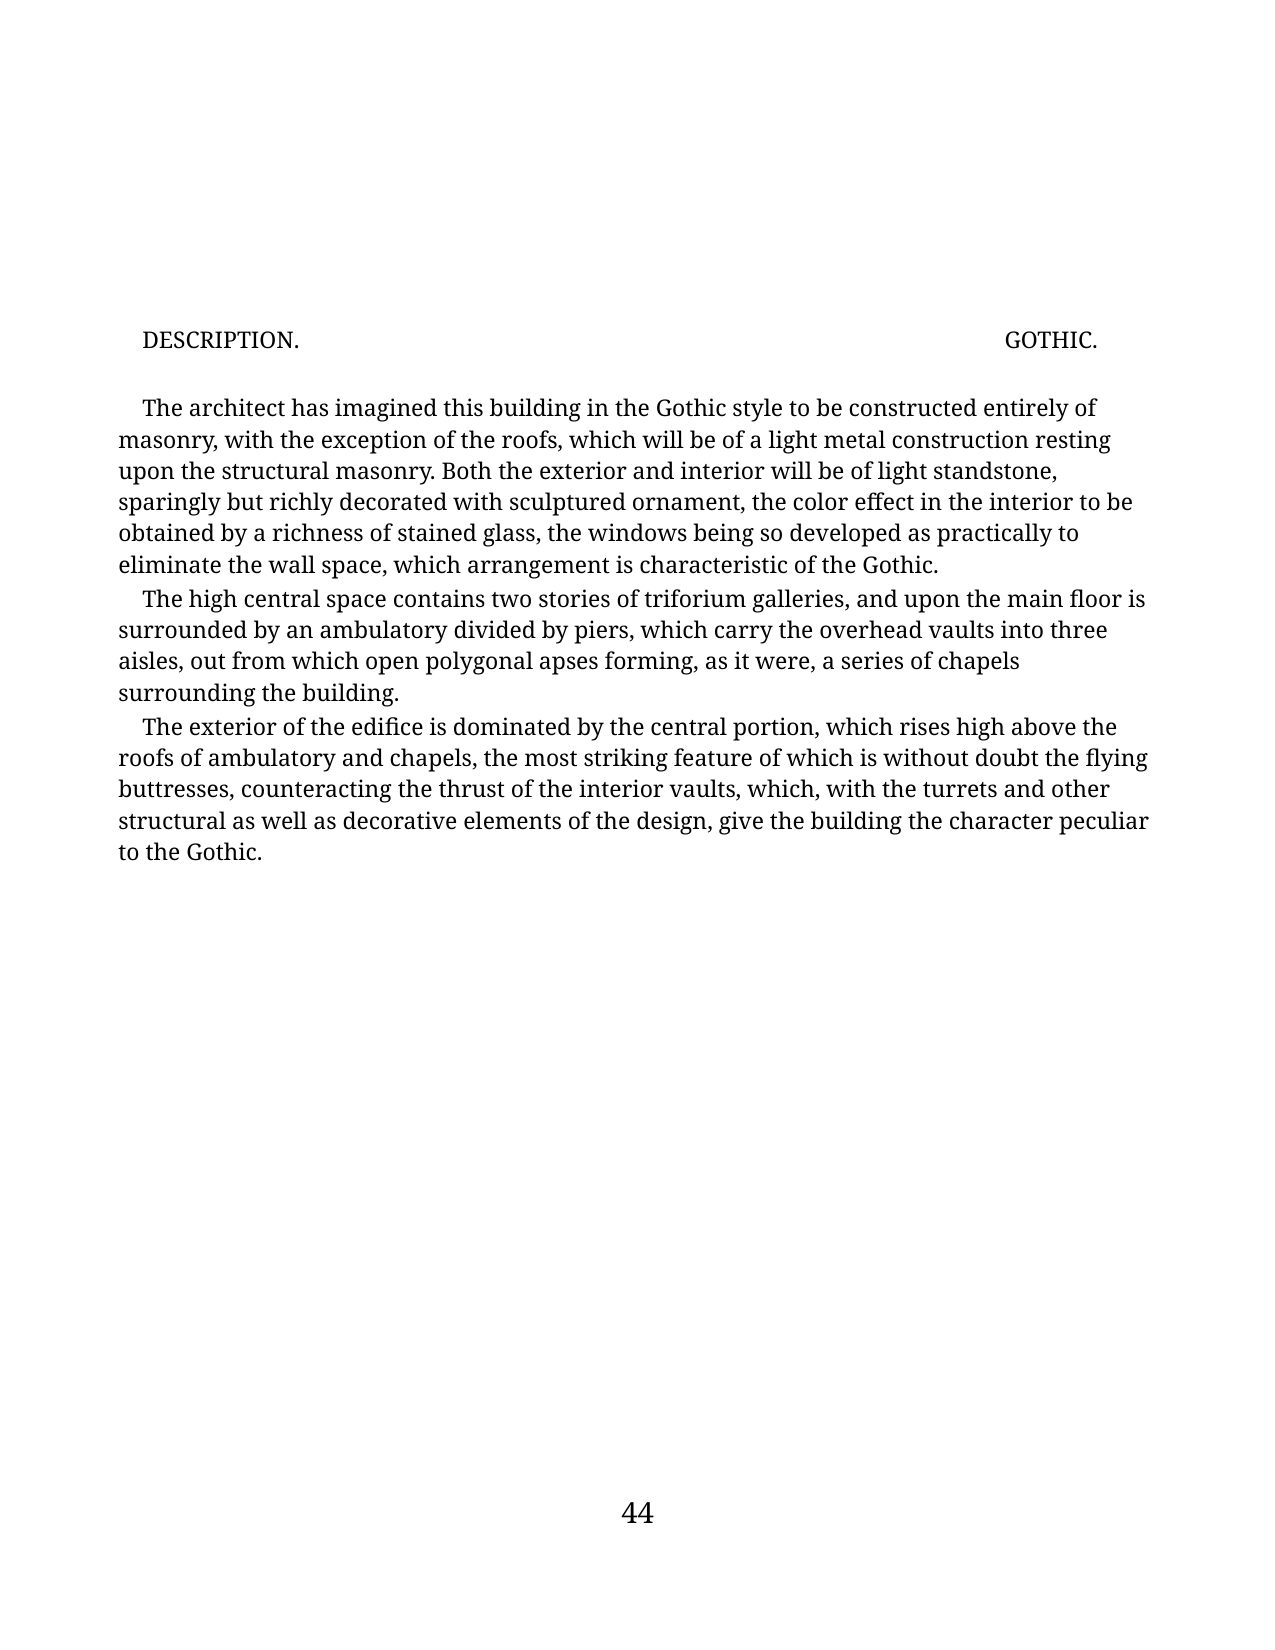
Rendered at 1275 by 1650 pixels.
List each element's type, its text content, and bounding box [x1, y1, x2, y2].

text The high central space contains two stories of triforium galleries, and upon the main floor is surrounded by an ambulatory divided by piers, which carry the overhead vaults into three aisles, out from which open polygonal apses forming, as it were, a series of chapels surrounding the building. [118, 583, 1157, 708]
text The architect has imagined this building in the Gothic style to be constructed entirely of masonry, with the exception of the roofs, which will be of a light metal construction resting upon the structural masonry. Both the exterior and interior will be of light standstone, sparingly but richly decorated with sculptured ornament, the color effect in the interior to be obtained by a richness of stained glass, the windows being so developed as practically to eliminate the wall space, which arrangement is characteristic of the Gothic. [118, 392, 1157, 580]
text DESCRIPTION. GOTHIC. [118, 324, 1157, 355]
text The exterior of the edifice is dominated by the central portion, which rises high above the roofs of ambulatory and chapels, the most striking feature of which is without doubt the flying buttresses, counteracting the thrust of the interior vaults, which, with the turrets and other structural as well as decorative elements of the design, give the building the character peculiar to the Gothic. [118, 711, 1157, 867]
